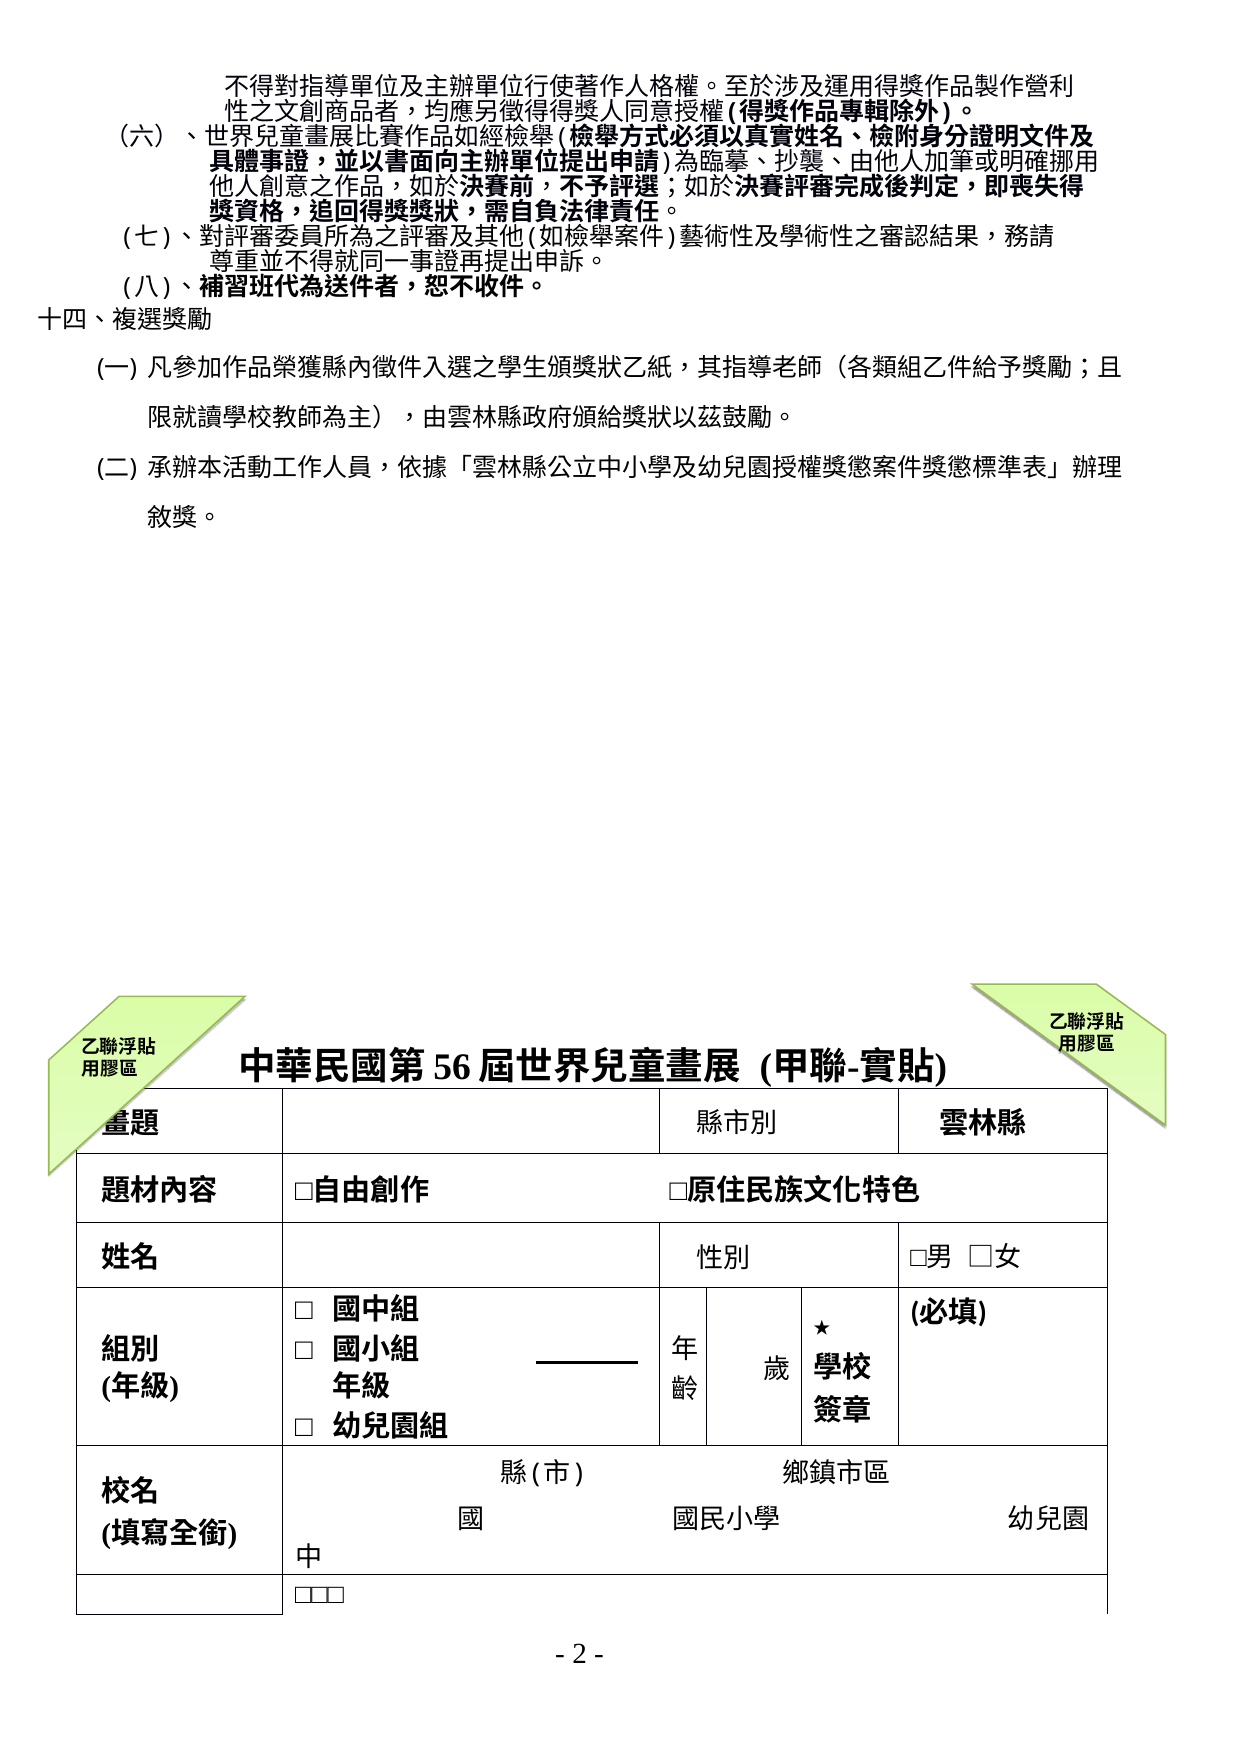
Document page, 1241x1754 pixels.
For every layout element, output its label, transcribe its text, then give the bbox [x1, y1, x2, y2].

text (七)、對評審委員所為之評審及其他(如檢舉案件)藝術性及學術性之審認結果，務請 [59, 225, 1137, 250]
text 不得對指導單位及主辦單位行使著作人格權。至於涉及運用得獎作品製作營利 [59, 75, 1137, 100]
table_cell 縣市別 [660, 1089, 898, 1153]
table_cell 幼兒園組 [283, 1404, 659, 1445]
text 性之文創商品者，均應另徵得得獎人同意授權(得獎作品專輯除外)。 [59, 100, 1137, 125]
table_cell ★ 學校簽章 [802, 1288, 898, 1445]
text 尊重並不得就同一事證再提出申訴。 [59, 250, 1137, 275]
table_cell □自由創作 [283, 1154, 482, 1222]
table_cell 幼兒園 [899, 1498, 1107, 1573]
text 獎資格，追回得獎獎狀，需自負法律責任。 [59, 200, 1137, 225]
table_cell 國民小學 [514, 1498, 898, 1573]
table_cell [283, 1223, 659, 1287]
text 他人創意之作品，如於決賽前，不予評選；如於決賽評審完成後判定，即喪失得 [59, 175, 1137, 200]
text （六）、世界兒童畫展比賽作品如經檢舉(檢舉方式必須以真實姓名、檢附身分證明文件及 [59, 125, 1137, 150]
table_cell 年齡 [660, 1288, 706, 1445]
table_cell 國中 [283, 1498, 514, 1573]
table_cell 雲林縣 [899, 1089, 1107, 1153]
list 承辦本活動工作人員，依據「雲林縣公立中小學及幼兒園授權獎懲案件獎懲標準表」辦理敘獎。 [97, 436, 1137, 536]
table_cell 畫題 [77, 1089, 282, 1153]
table_cell 國小組 年級 [283, 1328, 659, 1404]
table_header 中華民國第56屆世界兒童畫展 (甲聯-實貼) [151, 1008, 1105, 1087]
table_cell 歲 [707, 1288, 801, 1445]
table_cell [283, 1089, 659, 1153]
table_header 中華民國第56屆世界兒童畫展 (甲聯-實貼) [77, 1008, 103, 1032]
table_cell □原住民族文化特色 [482, 1154, 1107, 1222]
table_cell 縣(市) 鄉鎮市區 [283, 1446, 1107, 1497]
table_cell 姓名 [77, 1223, 282, 1287]
text 十四、複選獎勵 [37, 300, 1137, 336]
table_cell (必填) [899, 1288, 1107, 1445]
table_cell □男 □女 [899, 1223, 1107, 1287]
list 凡參加作品榮獲縣內徵件入選之學生頒獎狀乙紙，其指導老師（各類組乙件給予獎勵；且限就讀學校教師為主），由雲林縣政府頒給獎狀以茲鼓勵。 [97, 336, 1137, 436]
table_cell 國中組 [283, 1288, 659, 1328]
table_cell [77, 1575, 282, 1614]
table_cell 題材內容 [77, 1154, 282, 1222]
table_cell 組別 (年級) [77, 1288, 282, 1445]
table_cell 性別 [660, 1223, 898, 1287]
text 具體事證，並以書面向主辦單位提出申請)為臨摹、抄襲、由他人加筆或明確挪用 [59, 150, 1137, 175]
table_cell □□□ [283, 1575, 1107, 1614]
text (八)、補習班代為送件者，恕不收件。 [59, 275, 1137, 300]
table_cell 校名 (填寫全銜) [77, 1446, 282, 1573]
